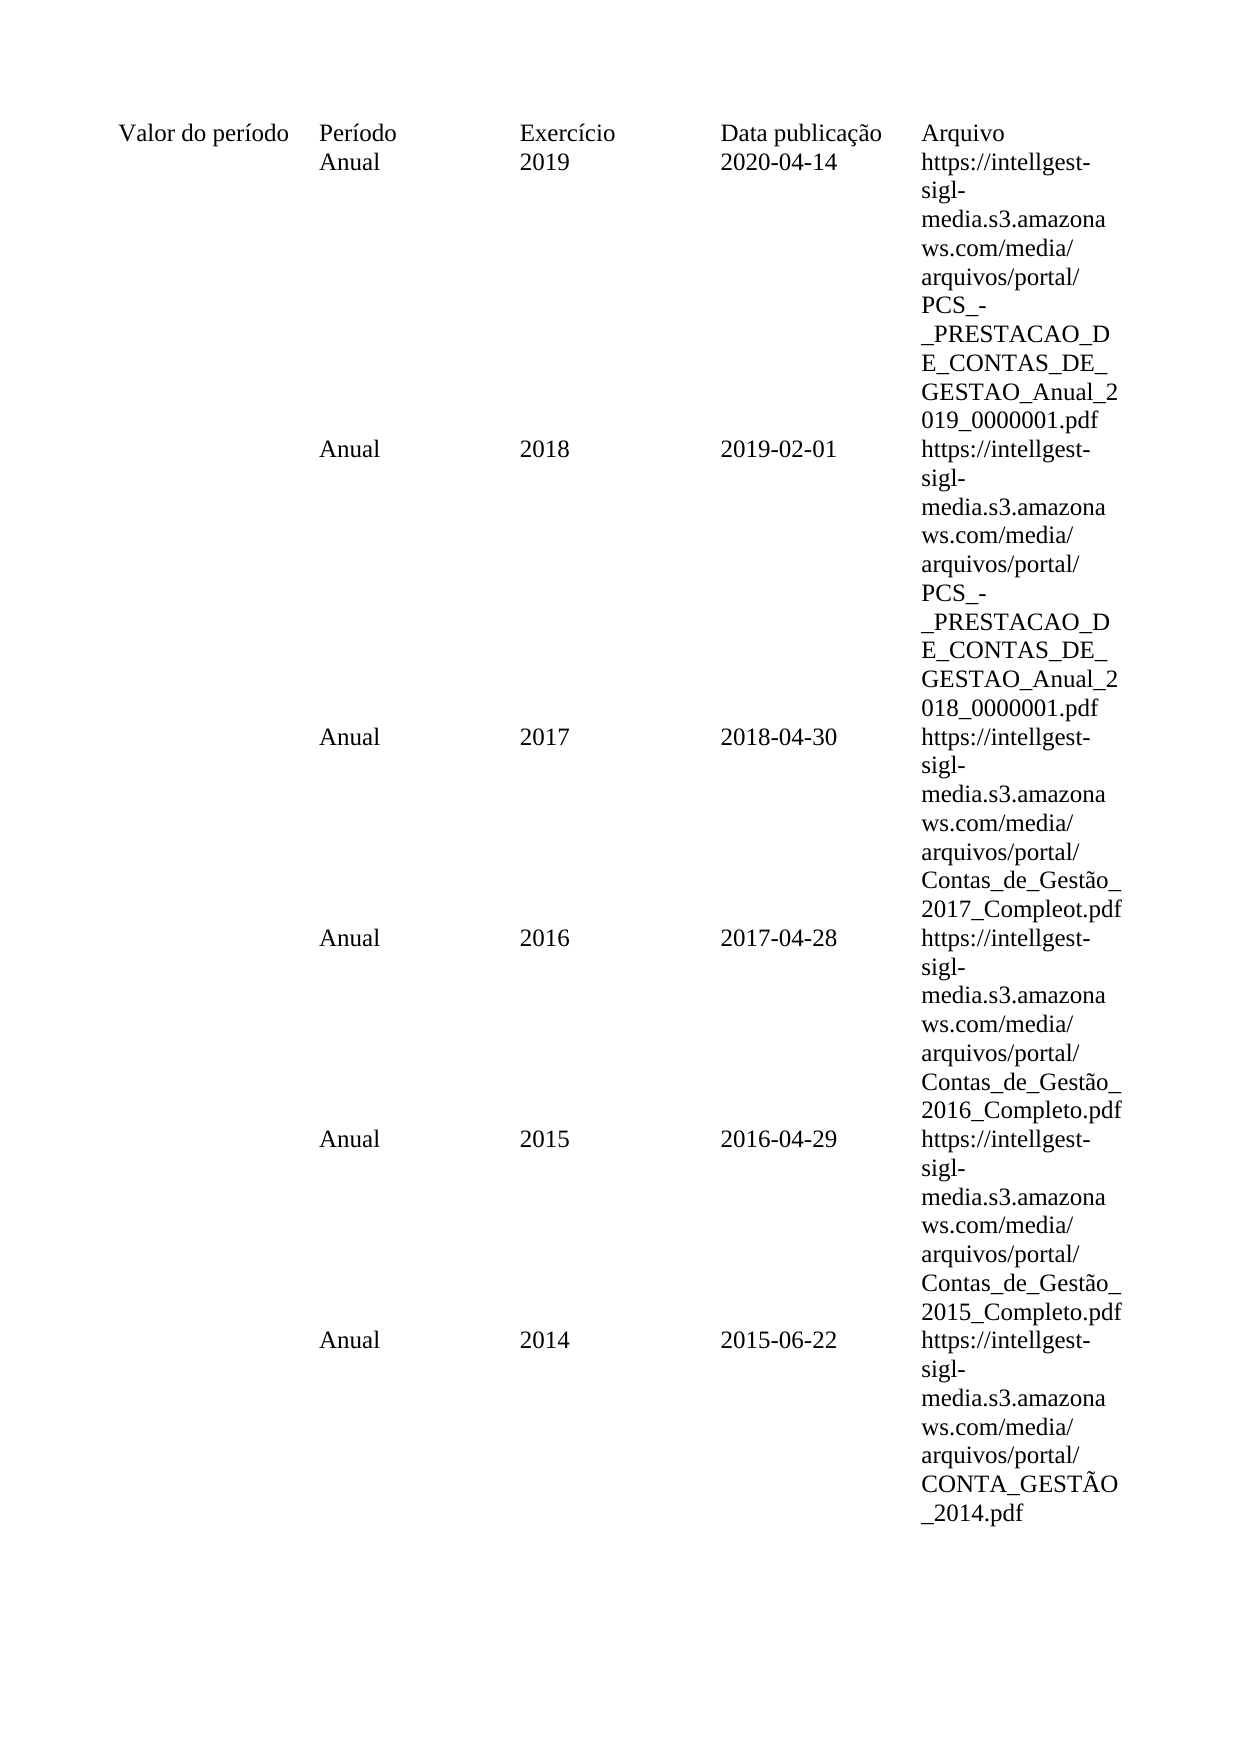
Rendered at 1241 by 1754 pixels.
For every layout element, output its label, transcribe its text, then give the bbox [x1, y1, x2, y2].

table_cell 2015-06-22 [720, 1326, 921, 1527]
table_cell https://intellgest-sigl-media.s3.amazonaws.com/media/arquivos/portal/PCS_-_PRESTACAO_DE_CONTAS_DE_GESTAO_Anual_2018_0000001.pdf [921, 434, 1122, 722]
table_cell Anual [319, 434, 519, 722]
table_cell [118, 434, 319, 722]
table_cell Anual [319, 722, 519, 923]
table_cell Anual [319, 147, 519, 434]
table_cell https://intellgest-sigl-media.s3.amazonaws.com/media/arquivos/portal/PCS_-_PRESTACAO_DE_CONTAS_DE_GESTAO_Anual_2019_0000001.pdf [921, 147, 1122, 434]
table_cell 2020-04-14 [720, 147, 921, 434]
table_cell https://intellgest-sigl-media.s3.amazonaws.com/media/arquivos/portal/CONTA_GESTÃO_2014.pdf [921, 1326, 1122, 1527]
table_cell 2017-04-28 [720, 923, 921, 1124]
table_cell https://intellgest-sigl-media.s3.amazonaws.com/media/arquivos/portal/Contas_de_Gestão_2016_Completo.pdf [921, 923, 1122, 1124]
table_cell https://intellgest-sigl-media.s3.amazonaws.com/media/arquivos/portal/Contas_de_Gestão_2017_Compleot.pdf [921, 722, 1122, 923]
table_cell Anual [319, 1124, 519, 1326]
table_cell 2019-02-01 [720, 434, 921, 722]
table_cell [118, 1124, 319, 1326]
table_cell 2016-04-29 [720, 1124, 921, 1326]
table_cell https://intellgest-sigl-media.s3.amazonaws.com/media/arquivos/portal/Contas_de_Gestão_2015_Completo.pdf [921, 1124, 1122, 1326]
table_cell Anual [319, 923, 519, 1124]
table_cell 2015 [520, 1124, 720, 1326]
table_header Exercício [520, 118, 720, 147]
table_cell Anual [319, 1326, 519, 1527]
table_cell [118, 923, 319, 1124]
table_cell 2019 [520, 147, 720, 434]
table_cell [118, 1326, 319, 1527]
table_cell [118, 722, 319, 923]
table_header Arquivo [921, 118, 1122, 147]
table_cell 2018-04-30 [720, 722, 921, 923]
table_cell 2018 [520, 434, 720, 722]
table_cell [118, 147, 319, 434]
table_cell 2016 [520, 923, 720, 1124]
table_header Período [319, 118, 519, 147]
table_cell 2014 [520, 1326, 720, 1527]
table_cell 2017 [520, 722, 720, 923]
table_header Data publicação [720, 118, 921, 147]
table_header Valor do período [118, 118, 319, 147]
